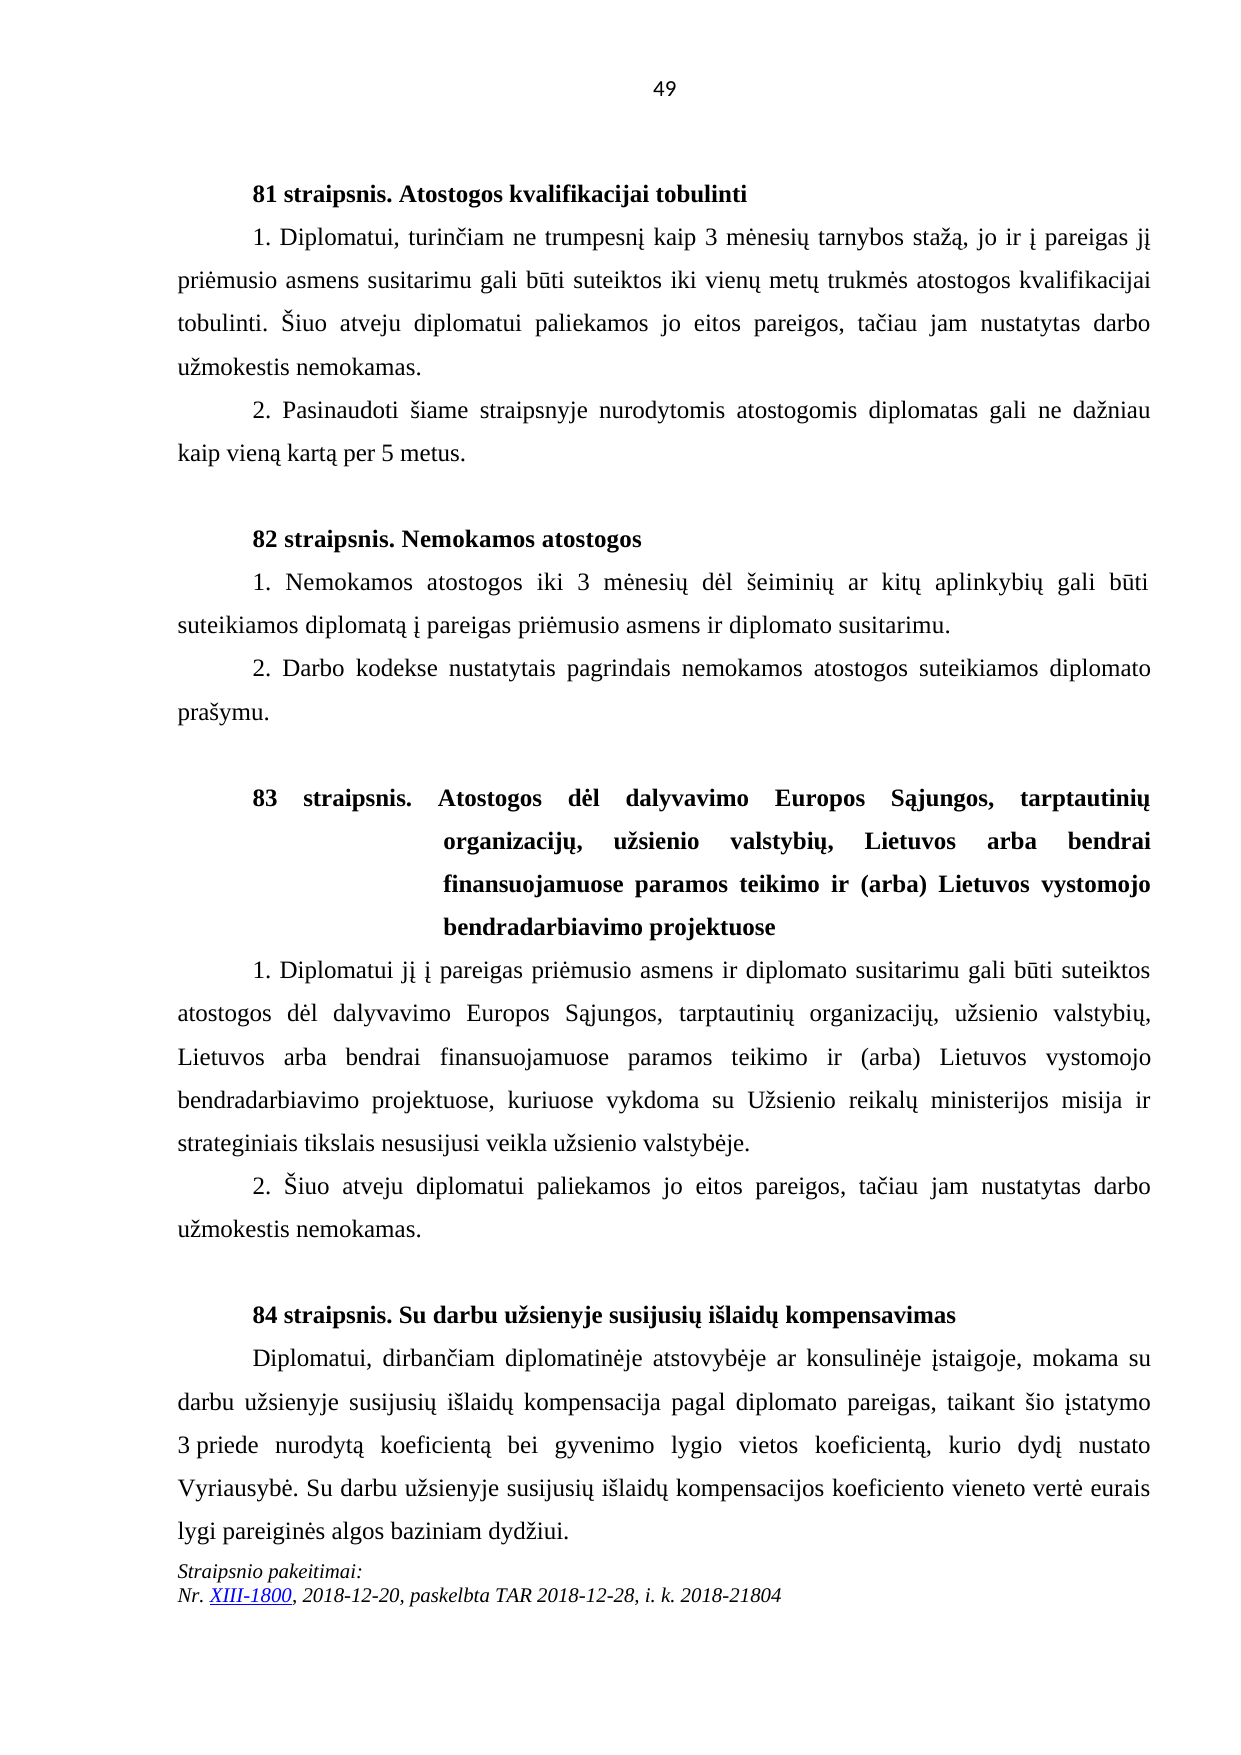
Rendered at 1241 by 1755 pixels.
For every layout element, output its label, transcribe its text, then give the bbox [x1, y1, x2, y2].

text 1. Nemokamos atostogos iki 3 mėnesių dėl šeiminių ar kitų aplinkybių gali būti suteikiamos diplomatą į pareigas priėmusio asmens ir diplomato susitarimu. [177, 567, 1152, 639]
text 1. Diplomatui jį į pareigas priėmusio asmens ir diplomato susitarimu gali būti suteiktos atostogos dėl dalyvavimo Europos Sąjungos, tarptautinių organizacijų, užsienio valstybių, Lietuvos arba bendrai finansuojamuose paramos teikimo ir (arba) Lietuvos vystomojo bendradarbiavimo projektuose, kuriuose vykdoma su Užsienio reikalų ministerijos misija ir strateginiais tikslais nesusijusi veikla užsienio valstybėje. [177, 955, 1152, 1157]
text Nr. XIII-1800, 2018-12-20, paskelbta TAR 2018-12-28, i. k. 2018-21804 [177, 1583, 1152, 1607]
text Diplomatui, dirbančiam diplomatinėje atstovybėje ar konsulinėje įstaigoje, mokama su darbu užsienyje susijusių išlaidų kompensacija pagal diplomato pareigas, taikant šio įstatymo 3 priede nurodytą koeficientą bei gyvenimo lygio vietos koeficientą, kurio dydį nustato Vyriausybė. Su darbu užsienyje susijusių išlaidų kompensacijos koeficiento vieneto vertė eurais lygi pareiginės algos baziniam dydžiui. [177, 1343, 1152, 1545]
text 81 straipsnis. Atostogos kvalifikacijai tobulinti [177, 179, 1152, 208]
text Straipsnio pakeitimai: [177, 1559, 1152, 1583]
text 2. Pasinaudoti šiame straipsnyje nurodytomis atostogomis diplomatas gali ne dažniau kaip vieną kartą per 5 metus. [177, 395, 1152, 467]
text 2. Darbo kodekse nustatytais pagrindais nemokamos atostogos suteikiamos diplomato prašymu. [177, 653, 1152, 725]
text 82 straipsnis. Nemokamos atostogos [177, 524, 1152, 553]
text 83 straipsnis. Atostogos dėl dalyvavimo Europos Sąjungos, tarptautinių organizacijų, užsienio valstybių, Lietuvos arba bendrai finansuojamuose paramos teikimo ir (arba) Lietuvos vystomojo bendradarbiavimo projektuose [252, 783, 1152, 941]
text 1. Diplomatui, turinčiam ne trumpesnį kaip 3 mėnesių tarnybos stažą, jo ir į pareigas jį priėmusio asmens susitarimu gali būti suteiktos iki vienų metų trukmės atostogos kvalifikacijai tobulinti. Šiuo atveju diplomatui paliekamos jo eitos pareigos, tačiau jam nustatytas darbo užmokestis nemokamas. [177, 222, 1152, 380]
text 84 straipsnis. Su darbu užsienyje susijusių išlaidų kompensavimas [177, 1300, 1152, 1329]
text 2. Šiuo atveju diplomatui paliekamos jo eitos pareigos, tačiau jam nustatytas darbo užmokestis nemokamas. [177, 1171, 1152, 1243]
